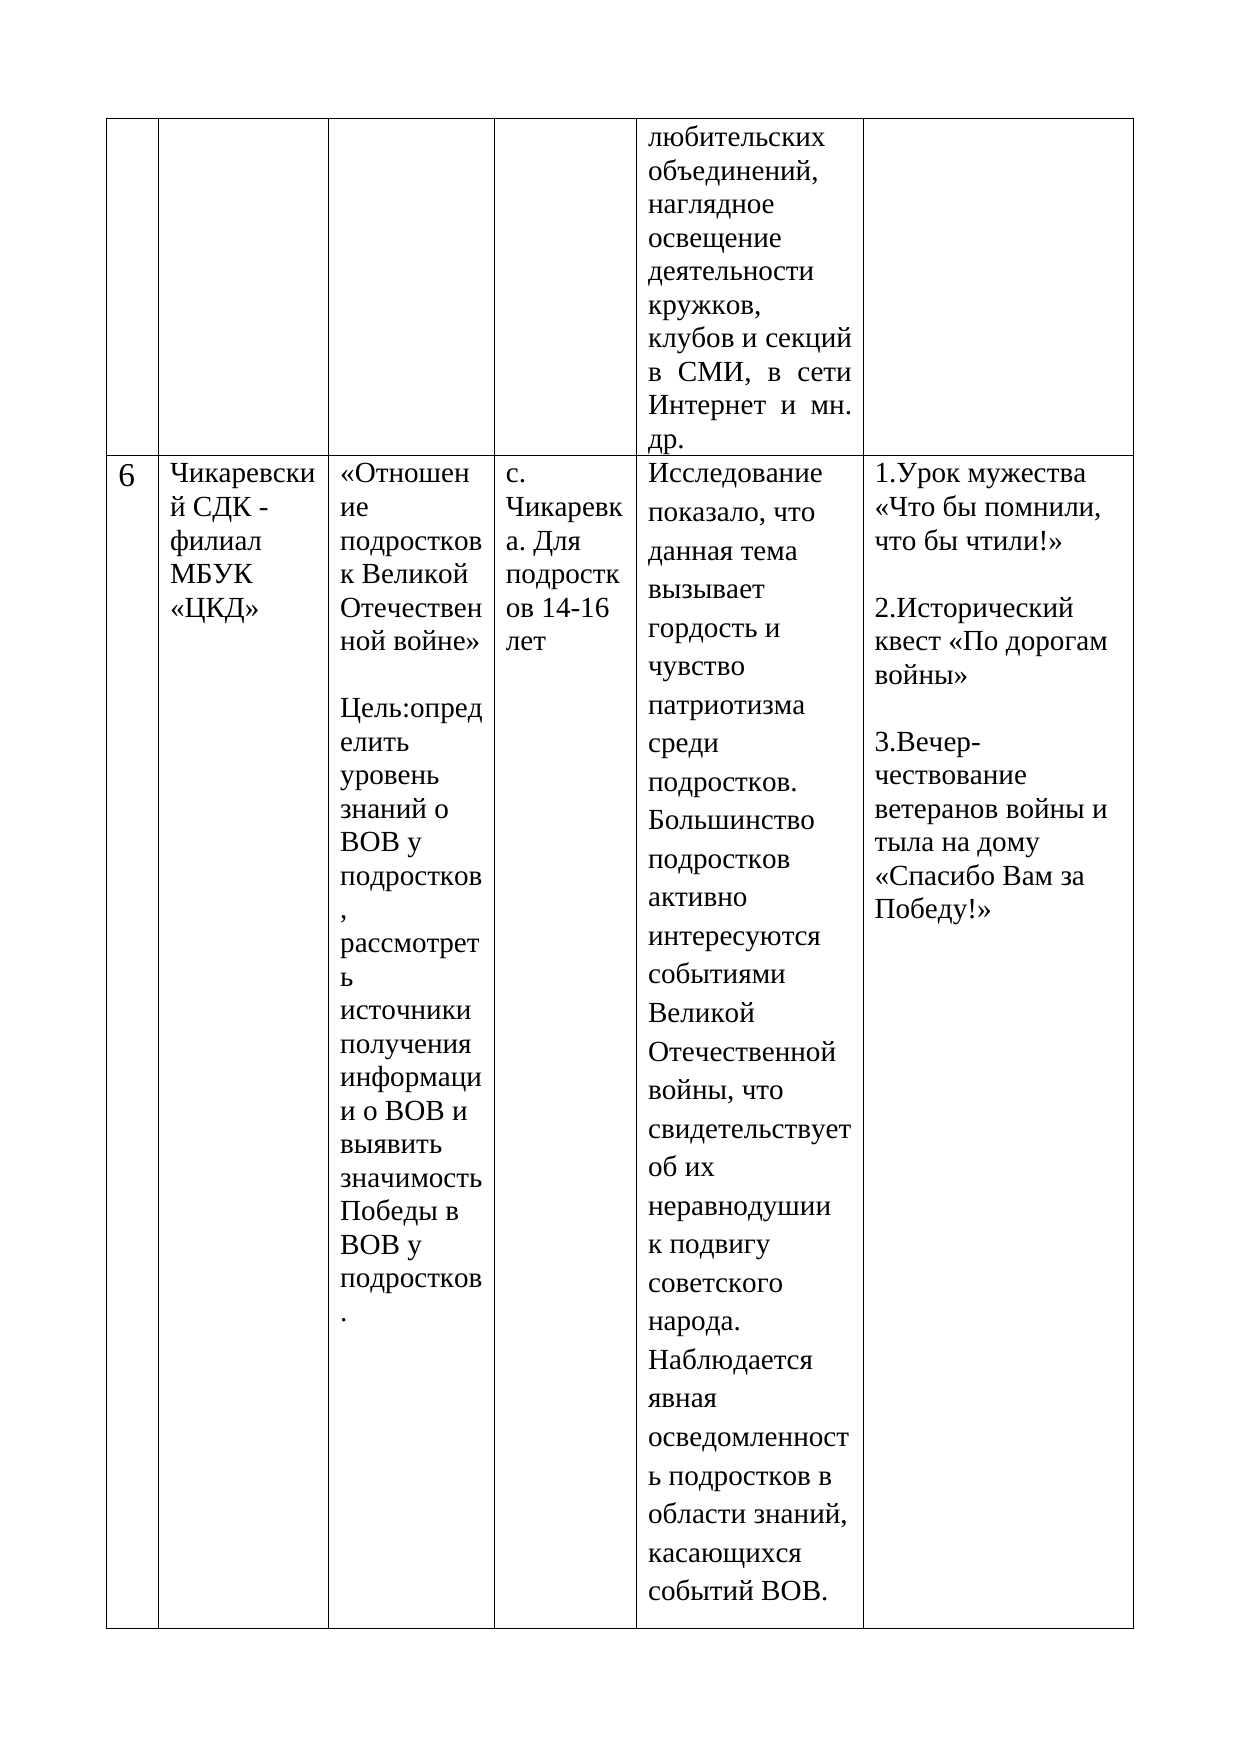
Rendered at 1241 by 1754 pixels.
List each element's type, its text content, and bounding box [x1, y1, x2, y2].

table_cell 1.Урок мужества «Что бы помнили, что бы чтили!» 2.Исторический квест «По дорогам войны» 3.Вечер-чествование ветеранов войны и тыла на дому «Спасибо Вам за Победу!» [864, 456, 1133, 1628]
table_cell [159, 119, 328, 454]
table_cell [864, 119, 1133, 454]
table_cell 6 [107, 456, 158, 1628]
table_cell Исследование показало, что данная тема вызывает гордость и чувство патриотизма среди подростков. Большинство подростков активно интересуются событиями Великой Отечественной войны, что свидетельствует об их неравнодушии к подвигу советского народа. Наблюдается явная осведомленность подростков в области знаний, касающихся событий ВОВ. [637, 456, 863, 1628]
table_cell Чикаревский СДК -филиал МБУК «ЦКД» [159, 456, 328, 1628]
table_cell [107, 119, 158, 454]
table_cell «Отношение подростков к Великой Отечественной войне» Цель:определить уровень знаний о ВОВ у подростков, рассмотреть источники получения информации о ВОВ и выявить значимость Победы в ВОВ у подростков. [329, 456, 494, 1628]
table_cell с. Чикаревка. Для подростков 14-16 лет [495, 456, 636, 1628]
table_cell любительских объединений, наглядное освещение деятельности кружков, клубов и секций в СМИ, в сети Интернет и мн. др. [637, 119, 863, 454]
table_cell [495, 119, 636, 454]
table_cell [329, 119, 494, 454]
